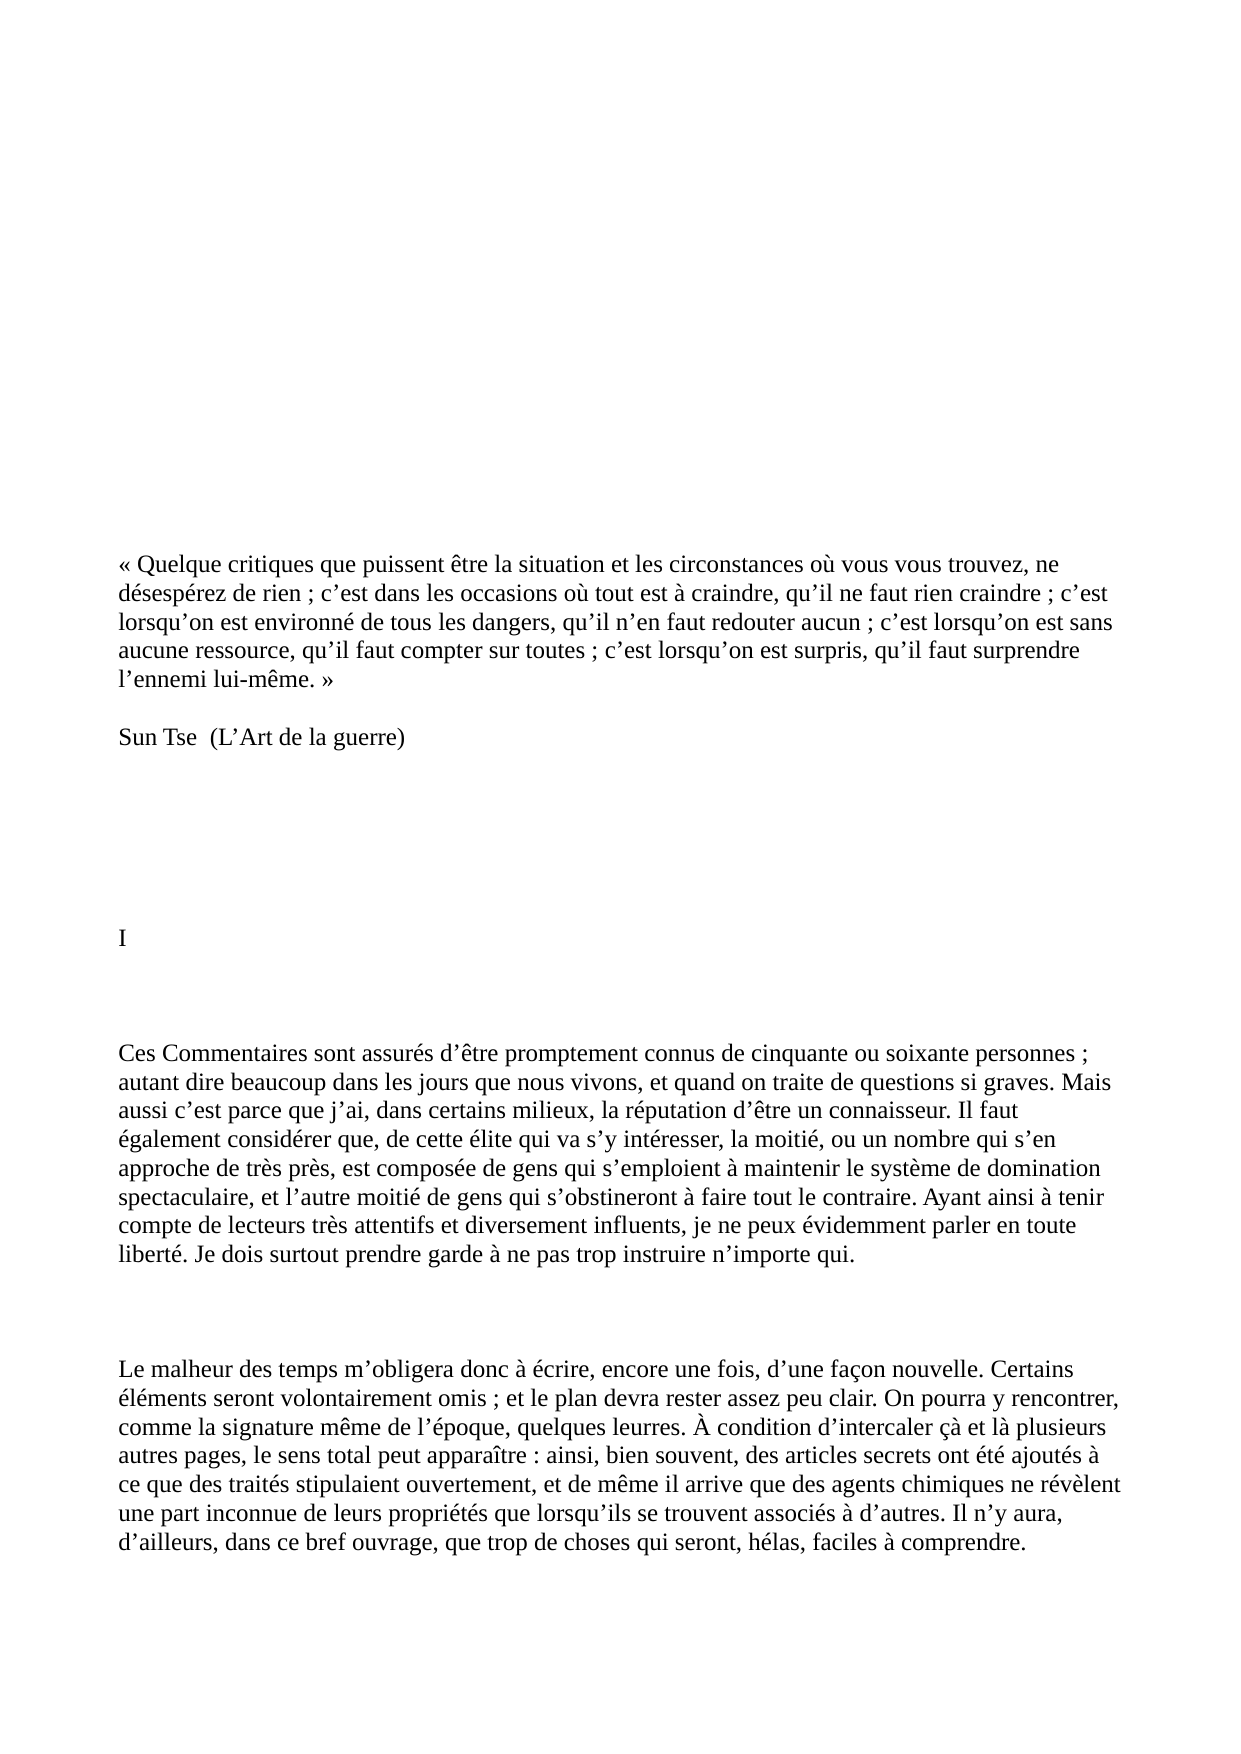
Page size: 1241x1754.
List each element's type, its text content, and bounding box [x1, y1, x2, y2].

text « Quelque critiques que puissent être la situation et les circonstances où vous vous trouvez, ne désespérez de rien ; c’est dans les occasions où tout est à craindre, qu’il ne faut rien craindre ; c’est lorsqu’on est environné de tous les dangers, qu’il n’en faut redouter aucun ; c’est lorsqu’on est sans aucune ressource, qu’il faut compter sur toutes ; c’est lorsqu’on est surpris, qu’il faut surprendre l’ennemi lui-même. » [118, 549, 1122, 693]
text Le malheur des temps m’obligera donc à écrire, encore une fois, d’une façon nouvelle. Certains éléments seront volontairement omis ; et le plan devra rester assez peu clair. On pourra y rencontrer, comme la signature même de l’époque, quelques leurres. À condition d’intercaler çà et là plusieurs autres pages, le sens total peut apparaître : ainsi, bien souvent, des articles secrets ont été ajoutés à ce que des traités stipulaient ouvertement, et de même il arrive que des agents chimiques ne révèlent une part inconnue de leurs propriétés que lorsqu’ils se trouvent associés à d’autres. Il n’y aura, d’ailleurs, dans ce bref ouvrage, que trop de choses qui seront, hélas, faciles à comprendre. [118, 1354, 1122, 1556]
text Ces Commentaires sont assurés d’être promptement connus de cinquante ou soixante personnes ; autant dire beaucoup dans les jours que nous vivons, et quand on traite de questions si graves. Mais aussi c’est parce que j’ai, dans certains milieux, la réputation d’être un connaisseur. Il faut également considérer que, de cette élite qui va s’y intéresser, la moitié, ou un nombre qui s’en approche de très près, est composée de gens qui s’emploient à maintenir le système de domination spectaculaire, et l’autre moitié de gens qui s’obstineront à faire tout le contraire. Ayant ainsi à tenir compte de lecteurs très attentifs et diversement influents, je ne peux évidemment parler en toute liberté. Je dois surtout prendre garde à ne pas trop instruire n’importe qui. [118, 1038, 1122, 1268]
text Sun Tse (L’Art de la guerre) [118, 722, 1122, 751]
text I [118, 923, 1122, 952]
